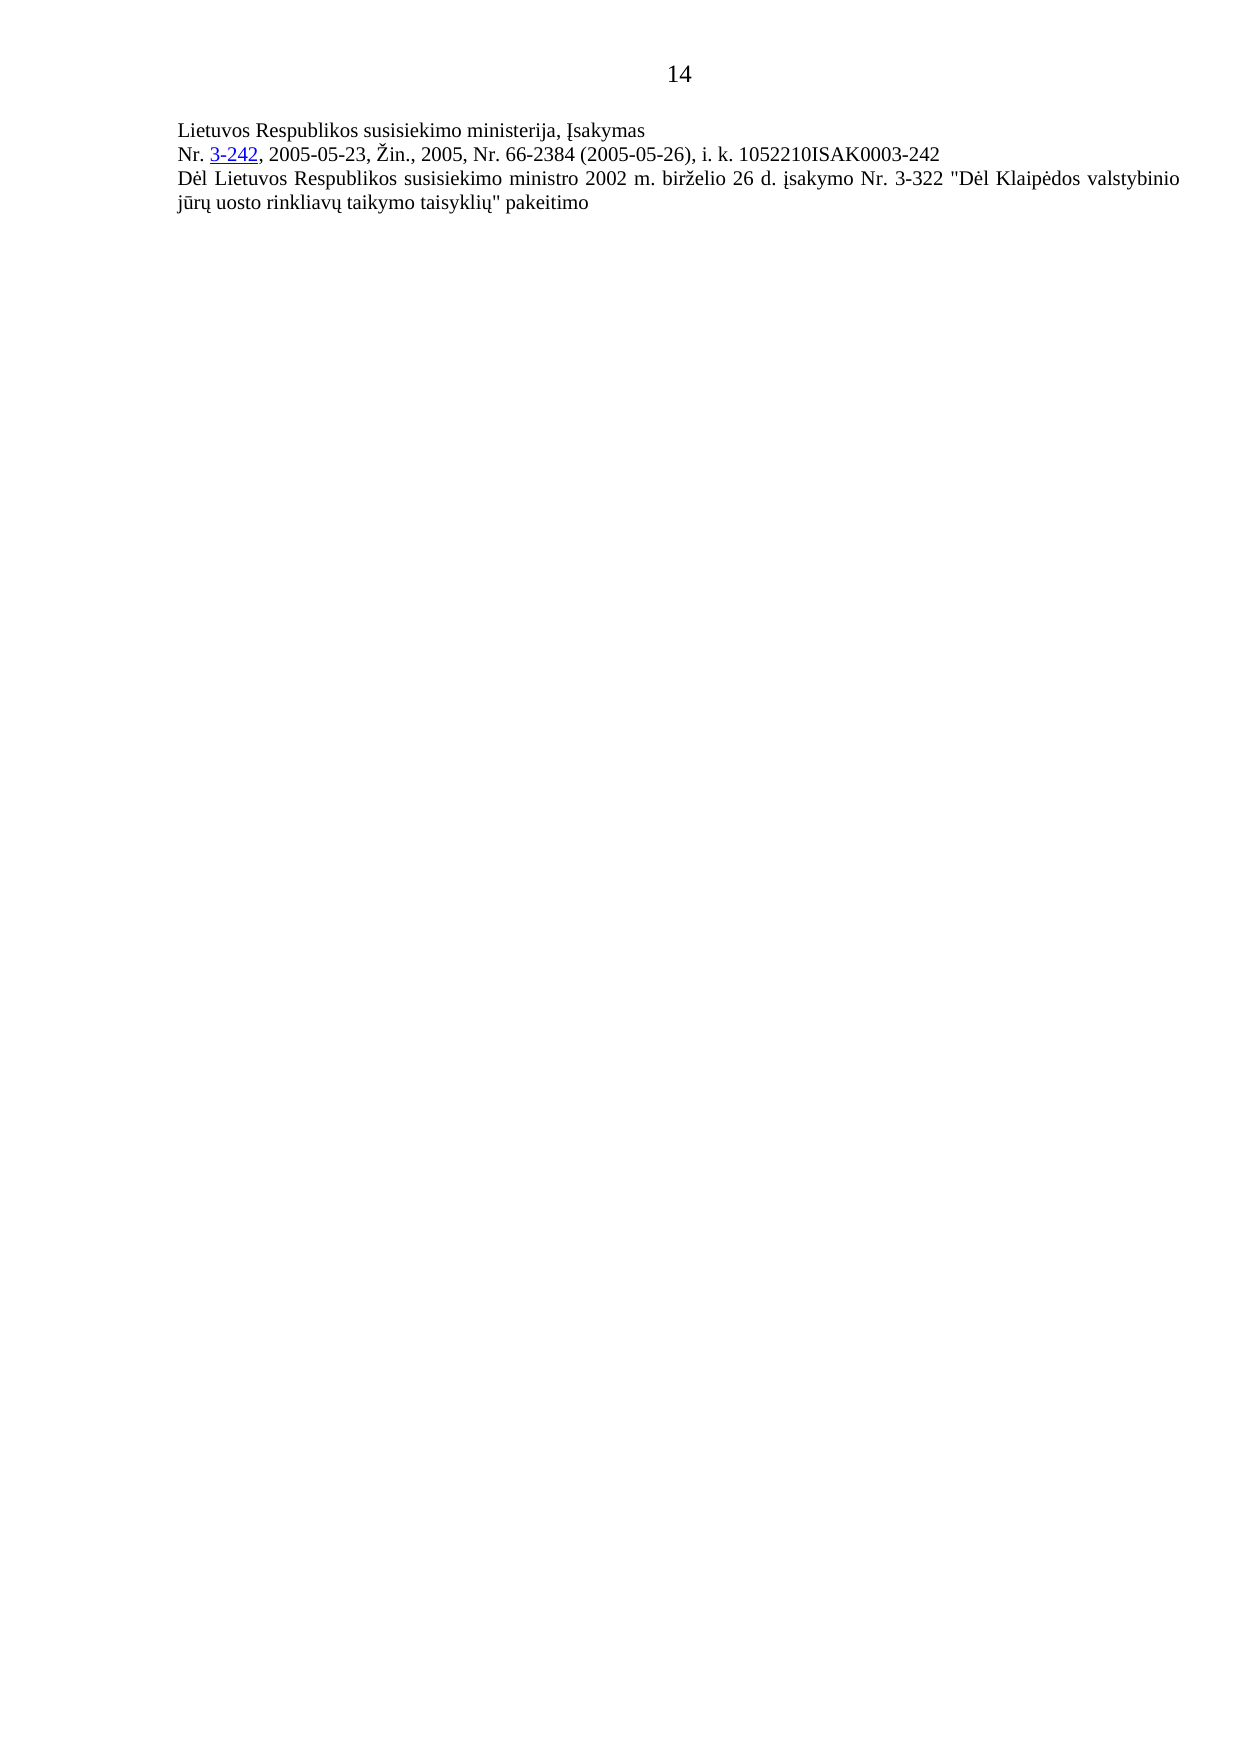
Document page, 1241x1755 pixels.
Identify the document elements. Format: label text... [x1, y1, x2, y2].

text Nr. 3-242, 2005-05-23, Žin., 2005, Nr. 66-2384 (2005-05-26), i. k. 1052210ISAK0003-242 [177, 142, 1181, 166]
text Dėl Lietuvos Respublikos susisiekimo ministro 2002 m. birželio 26 d. įsakymo Nr. 3-322 "Dėl Klaipėdos valstybinio jūrų uosto rinkliavų taikymo taisyklių" pakeitimo [177, 166, 1181, 214]
text Lietuvos Respublikos susisiekimo ministerija, Įsakymas [177, 118, 1181, 142]
